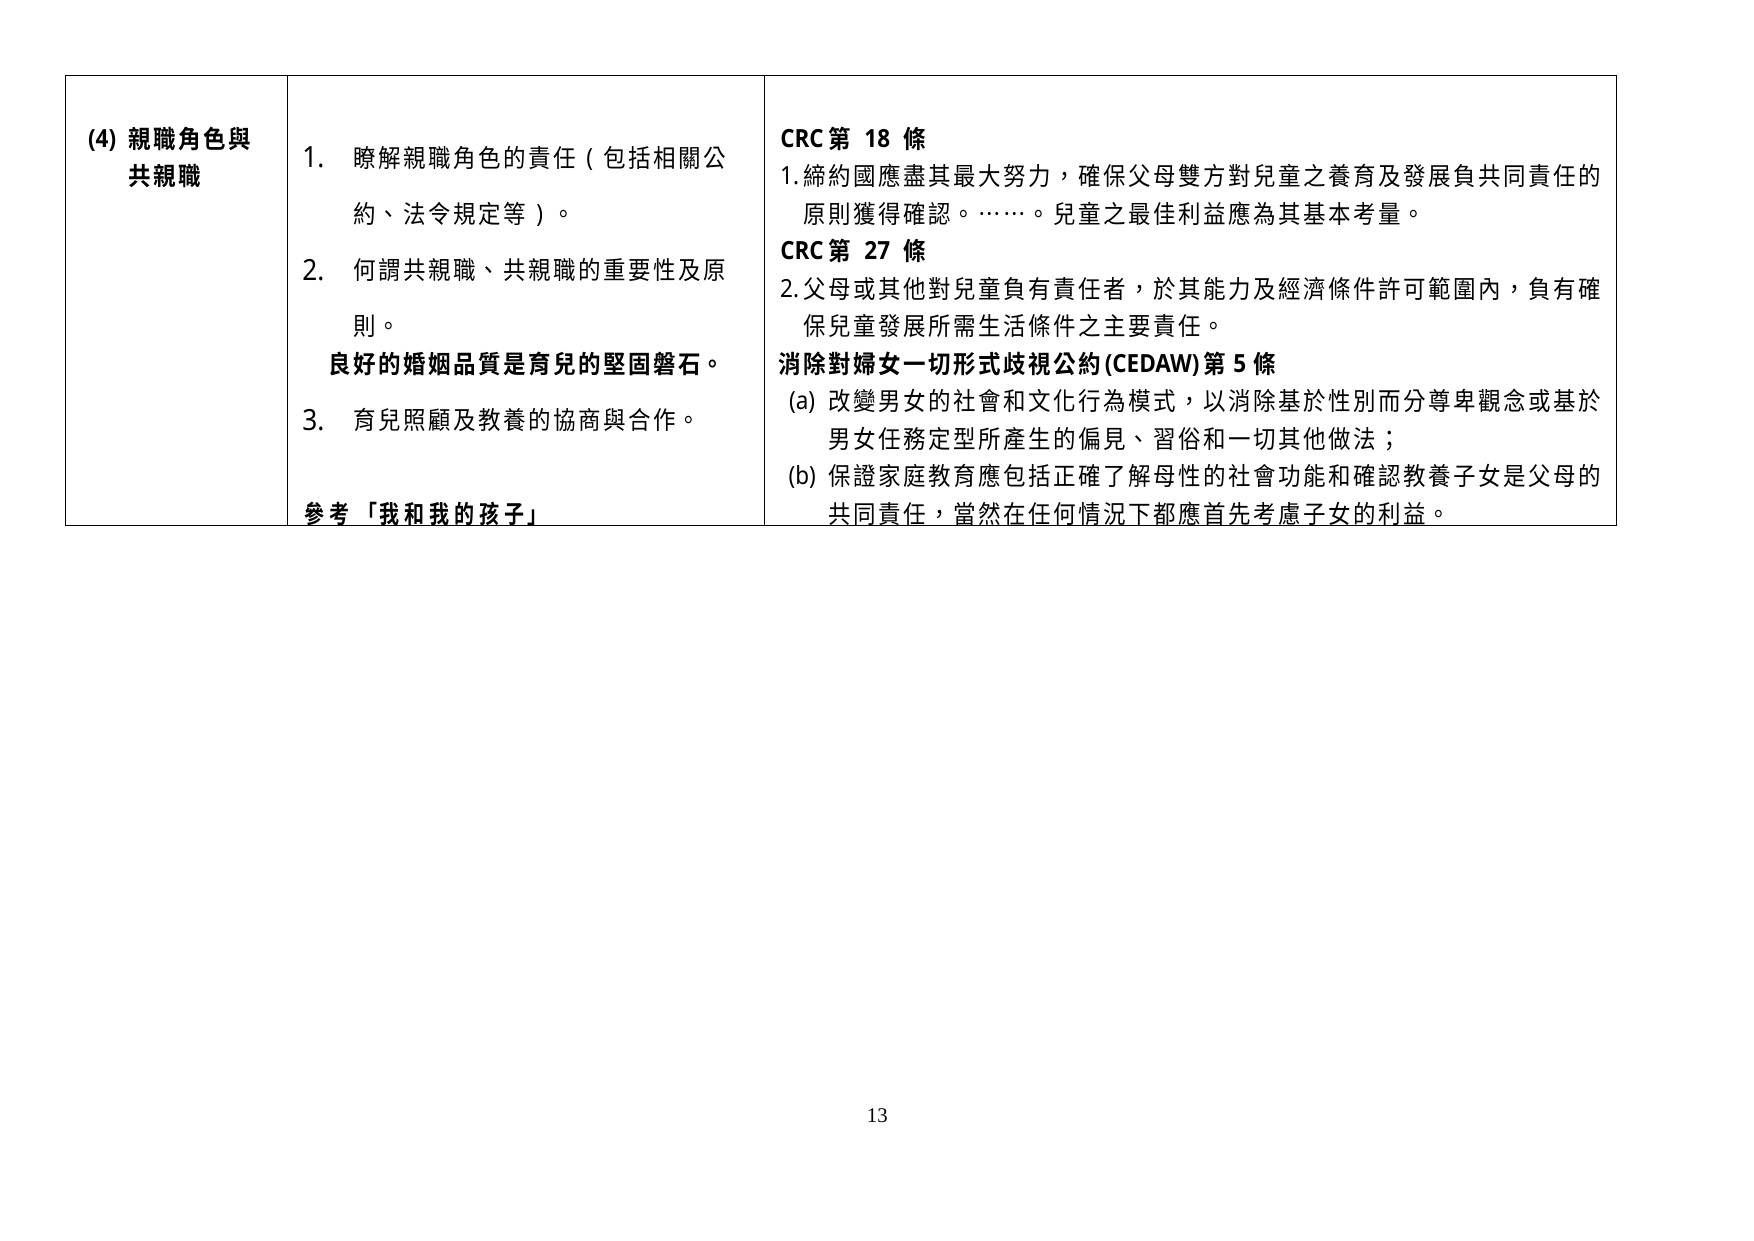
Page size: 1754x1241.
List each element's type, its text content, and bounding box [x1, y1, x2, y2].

table_header (4)親職角色與共親職 [66, 76, 287, 525]
table_header CRC第18條 1.締約國應盡其最大努力，確保父母雙方對兒童之養育及發展負共同責任的原則獲得確認。……。兒童之最佳利益應為其基本考量。 CRC第27條 2.父母或其他對兒童負有責任者，於其能力及經濟條件許可範圍內，負有確保兒童發展所需生活條件之主要責任。 消除對婦女一切形式歧視公約(CEDAW)第5條 (a)改變男女的社會和文化行為模式，以消除基於性別而分尊卑觀念或基於男女任務定型所產生的偏見、習俗和一切其他做法； (b)保證家庭教育應包括正確了解母性的社會功能和確認教養子女是父母的共同責任，當然在任何情況下都應首先考慮子女的利益。 [765, 76, 1616, 525]
table_header 瞭解親職角色的責任(包括相關公約、法令規定等)。 何謂共親職、共親職的重要性及原則。 良好的婚姻品質是育兒的堅固磐石。 育兒照顧及教養的協商與合作。 參考「我和我的孩子」 [288, 76, 764, 525]
